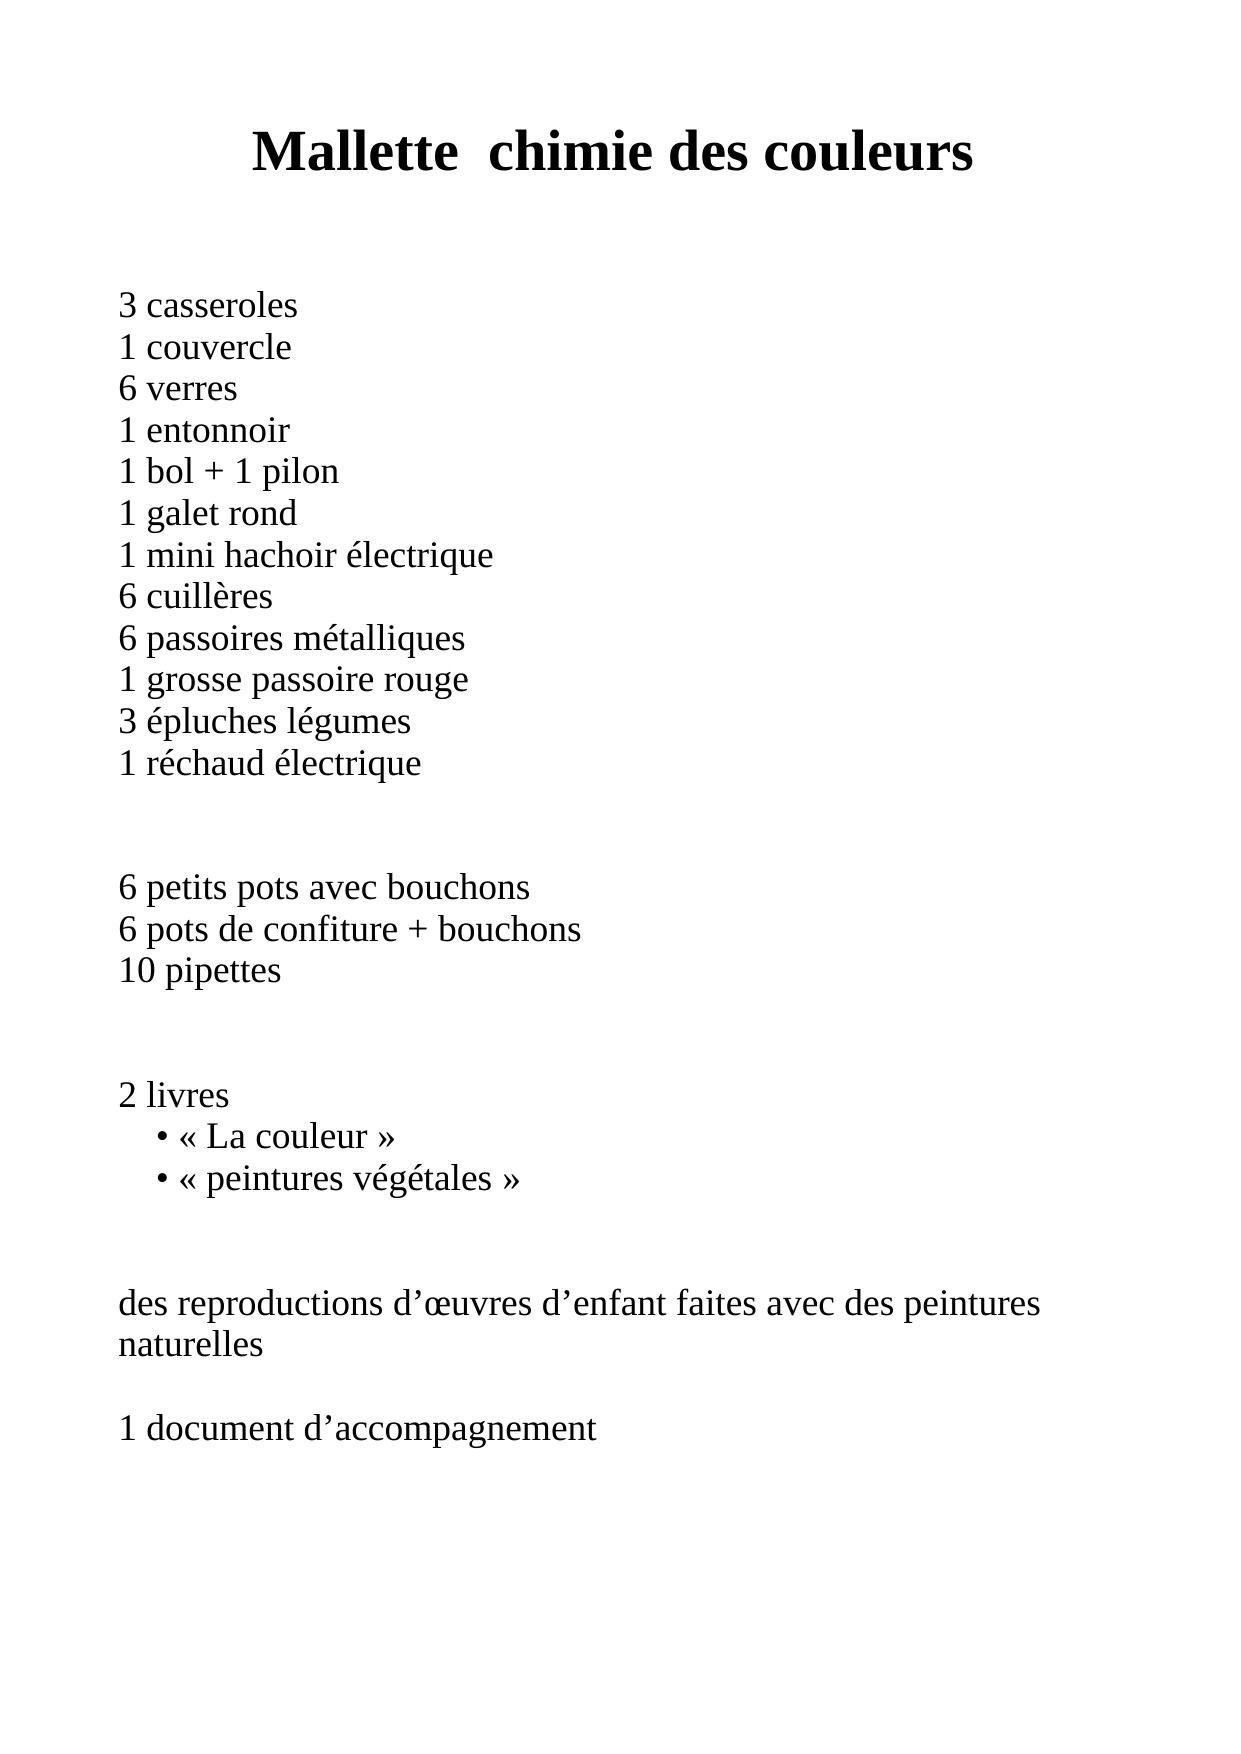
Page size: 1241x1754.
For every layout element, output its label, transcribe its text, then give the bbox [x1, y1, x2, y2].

text 1 couvercle [118, 326, 1122, 367]
text 3 épluches légumes [118, 700, 1122, 741]
text 1 galet rond [118, 492, 1122, 534]
text 6 verres [118, 367, 1122, 409]
text • « La couleur » [118, 1116, 1122, 1157]
text 1 bol + 1 pilon [118, 451, 1122, 492]
text 10 pipettes [118, 949, 1122, 991]
text 6 cuillères [118, 575, 1122, 617]
text 1 grosse passoire rouge [118, 658, 1122, 700]
text 1 entonnoir [118, 409, 1122, 451]
text 1 réchaud électrique [118, 741, 1122, 783]
text des reproductions d’œuvres d’enfant faites avec des peintures naturelles [118, 1282, 1122, 1365]
text 1 document d’accompagnement [118, 1406, 1122, 1448]
text 2 livres [118, 1074, 1122, 1116]
text 6 pots de confiture + bouchons [118, 908, 1122, 949]
text 3 casseroles [118, 284, 1122, 326]
text 6 passoires métalliques [118, 617, 1122, 658]
text Mallette chimie des couleurs [118, 118, 1122, 183]
text 6 petits pots avec bouchons [118, 866, 1122, 908]
text 1 mini hachoir électrique [118, 534, 1122, 575]
text • « peintures végétales » [118, 1157, 1122, 1199]
